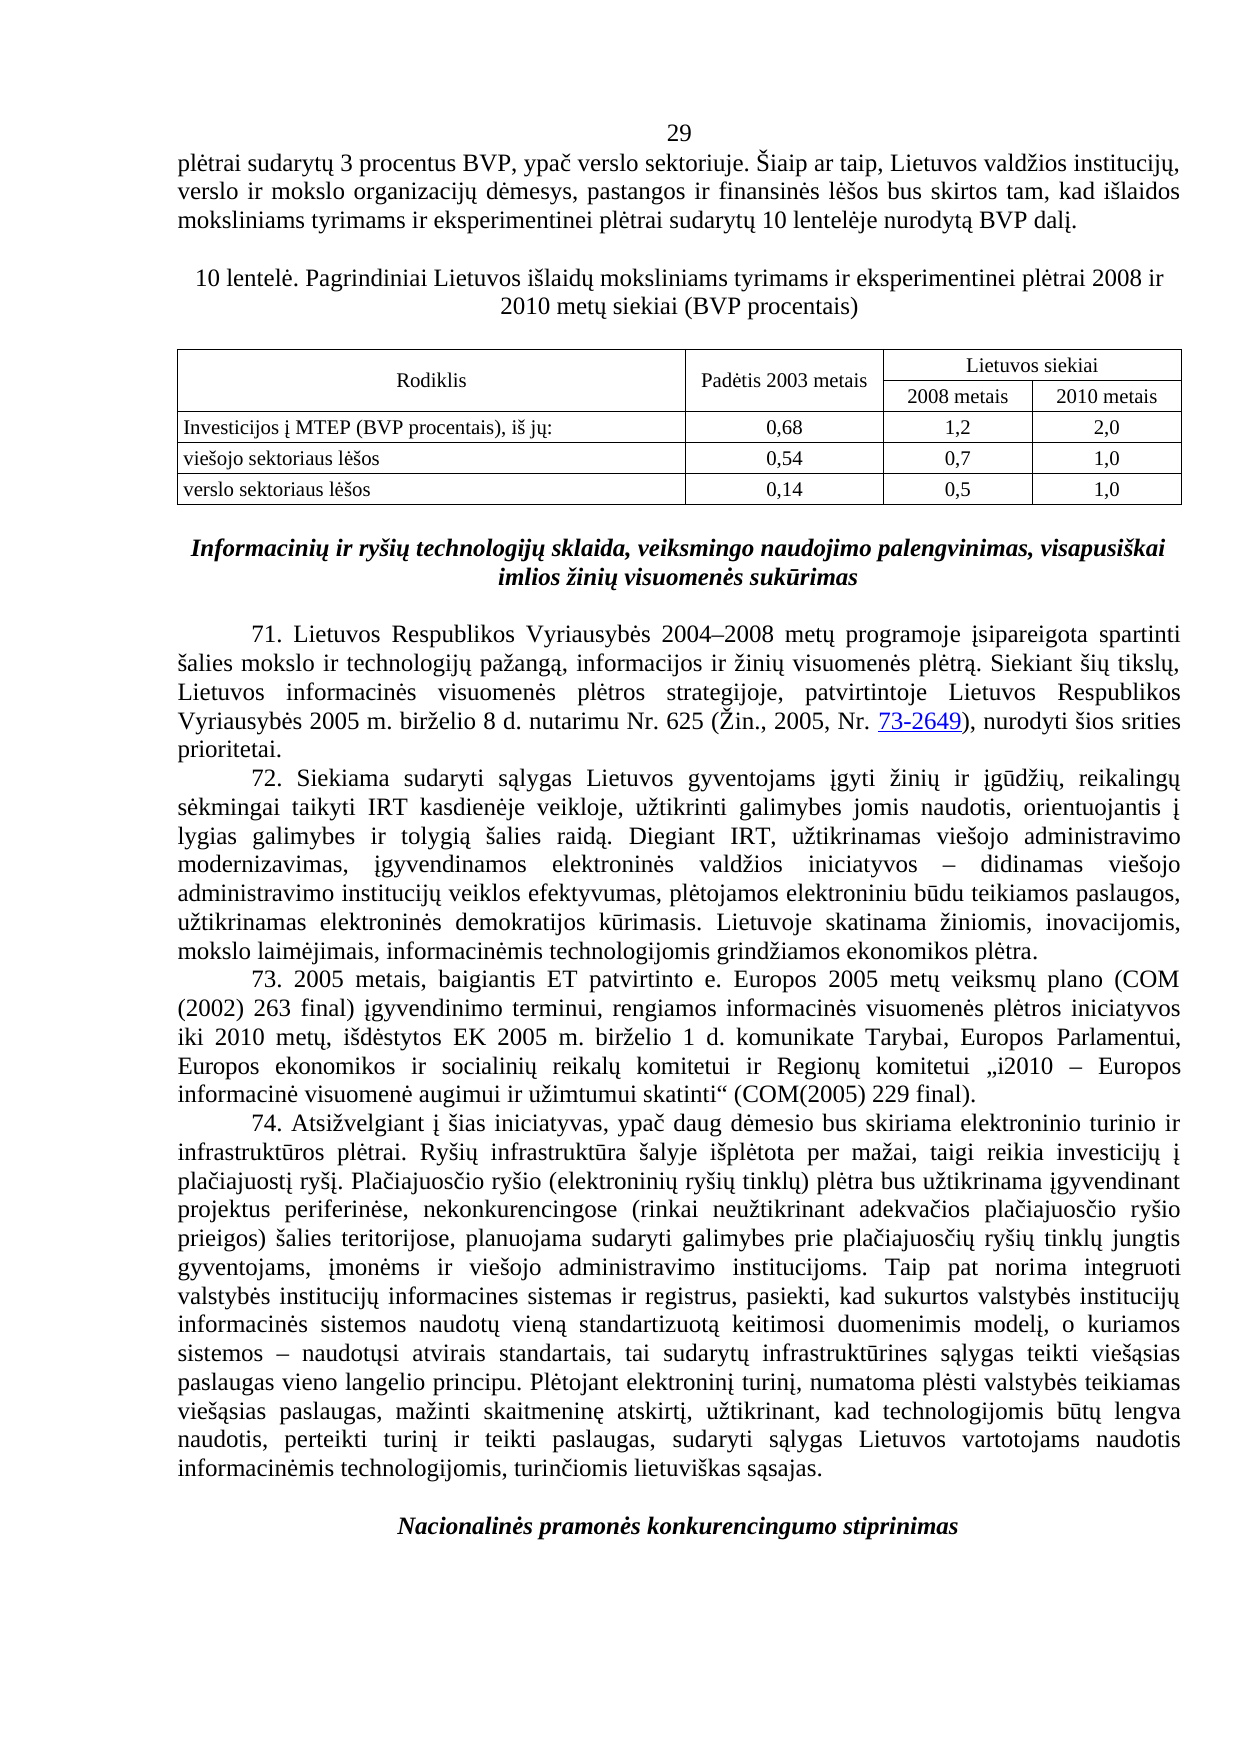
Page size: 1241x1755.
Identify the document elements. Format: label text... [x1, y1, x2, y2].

table_cell 0,14 [686, 474, 883, 503]
table_cell 1,0 [1033, 474, 1181, 503]
text Informacinių ir ryšių technologijų sklaida, veiksmingo naudojimo palengvinimas, visapusiškai imlios žinių visuomenės sukūrimas [177, 533, 1181, 591]
text plėtrai sudarytų 3 procentus BVP, ypač verslo sektoriuje. Šiaip ar taip, Lietuvos valdžios institucijų, verslo ir mokslo organizacijų dėmesys, pastangos ir finansinės lėšos bus skirtos tam, kad išlaidos moksliniams tyrimams ir eksperimentinei plėtrai sudarytų 10 lentelėje nurodytą BVP dalį. [177, 148, 1181, 234]
table_header Rodiklis [178, 350, 685, 411]
text 74. Atsižvelgiant į šias iniciatyvas, ypač daug dėmesio bus skiriama elektroninio turinio ir infrastruktūros plėtrai. Ryšių infrastruktūra šalyje išplėtota per mažai, taigi reikia investicijų į plačiajuostį ryšį. Plačiajuosčio ryšio (elektroninių ryšių tinklų) plėtra bus užtikrinama įgyvendinant projektus periferinėse, nekonkurencingose (rinkai neužtikrinant adekvačios plačiajuosčio ryšio prieigos) šalies teritorijose, planuojama sudaryti galimybes prie plačiajuosčių ryšių tinklų jungtis gyventojams, įmonėms ir viešojo administravimo institucijoms. Taip pat norima integruoti valstybės institucijų informacines sistemas ir registrus, pasiekti, kad sukurtos valstybės institucijų informacinės sistemos naudotų vieną standartizuotą keitimosi duomenimis modelį, o kuriamos sistemos – naudotųsi atvirais standartais, tai sudarytų infrastruktūrines sąlygas teikti viešąsias paslaugas vieno langelio principu. Plėtojant elektroninį turinį, numatoma plėsti valstybės teikiamas viešąsias paslaugas, mažinti skaitmeninę atskirtį, užtikrinant, kad technologijomis būtų lengva naudotis, perteikti turinį ir teikti paslaugas, sudaryti sąlygas Lietuvos vartotojams naudotis informacinėmis technologijomis, turinčiomis lietuviškas sąsajas. [177, 1108, 1181, 1482]
table_cell 0,68 [686, 412, 883, 442]
table_cell 0,5 [884, 474, 1032, 503]
text 71. Lietuvos Respublikos Vyriausybės 2004–2008 metų programoje įsipareigota spartinti šalies mokslo ir technologijų pažangą, informacijos ir žinių visuomenės plėtrą. Siekiant šių tikslų, Lietuvos informacinės visuomenės plėtros strategijoje, patvirtintoje Lietuvos Respublikos Vyriausybės 2005 m. birželio 8 d. nutarimu Nr. 625 (Žin., 2005, Nr. 73-2649), nurodyti šios srities prioritetai. [177, 619, 1181, 763]
table_header Lietuvos siekiai [884, 350, 1181, 380]
table_cell 0,54 [686, 443, 883, 473]
text 10 lentelė. Pagrindiniai Lietuvos išlaidų moksliniams tyrimams ir eksperimentinei plėtrai 2008 ir 2010 metų siekiai (BVP procentais) [177, 263, 1181, 320]
table_cell viešojo sektoriaus lėšos [178, 443, 685, 473]
table_cell Investicijos į MTEP (BVP procentais), iš jų: [178, 412, 685, 442]
text 72. Siekiama sudaryti sąlygas Lietuvos gyventojams įgyti žinių ir įgūdžių, reikalingų sėkmingai taikyti IRT kasdienėje veikloje, užtikrinti galimybes jomis naudotis, orientuojantis į lygias galimybes ir tolygią šalies raidą. Diegiant IRT, užtikrinamas viešojo administravimo modernizavimas, įgyvendinamos elektroninės valdžios iniciatyvos – didinamas viešojo administravimo institucijų veiklos efektyvumas, plėtojamos elektroniniu būdu teikiamos paslaugos, užtikrinamas elektroninės demokratijos kūrimasis. Lietuvoje skatinama žiniomis, inovacijomis, mokslo laimėjimais, informacinėmis technologijomis grindžiamos ekonomikos plėtra. [177, 763, 1181, 964]
table_cell 2,0 [1033, 412, 1181, 442]
table_cell 1,0 [1033, 443, 1181, 473]
table_cell 2010 metais [1033, 381, 1181, 411]
table_header Padėtis 2003 metais [686, 350, 883, 411]
text Nacionalinės pramonės konkurencingumo stiprinimas [177, 1511, 1181, 1539]
table_cell 0,7 [884, 443, 1032, 473]
table_cell 1,2 [884, 412, 1032, 442]
table_cell 2008 metais [884, 381, 1032, 411]
table_cell verslo sektoriaus lėšos [178, 474, 685, 503]
text 73. 2005 metais, baigiantis ET patvirtinto e. Europos 2005 metų veiksmų plano (COM (2002) 263 final) įgyvendinimo terminui, rengiamos informacinės visuomenės plėtros iniciatyvos iki 2010 metų, išdėstytos EK 2005 m. birželio 1 d. komunikate Tarybai, Europos Parlamentui, Europos ekonomikos ir socialinių reikalų komitetui ir Regionų komitetui „i2010 – Europos informacinė visuomenė augimui ir užimtumui skatinti“ (COM(2005) 229 final). [177, 964, 1181, 1108]
